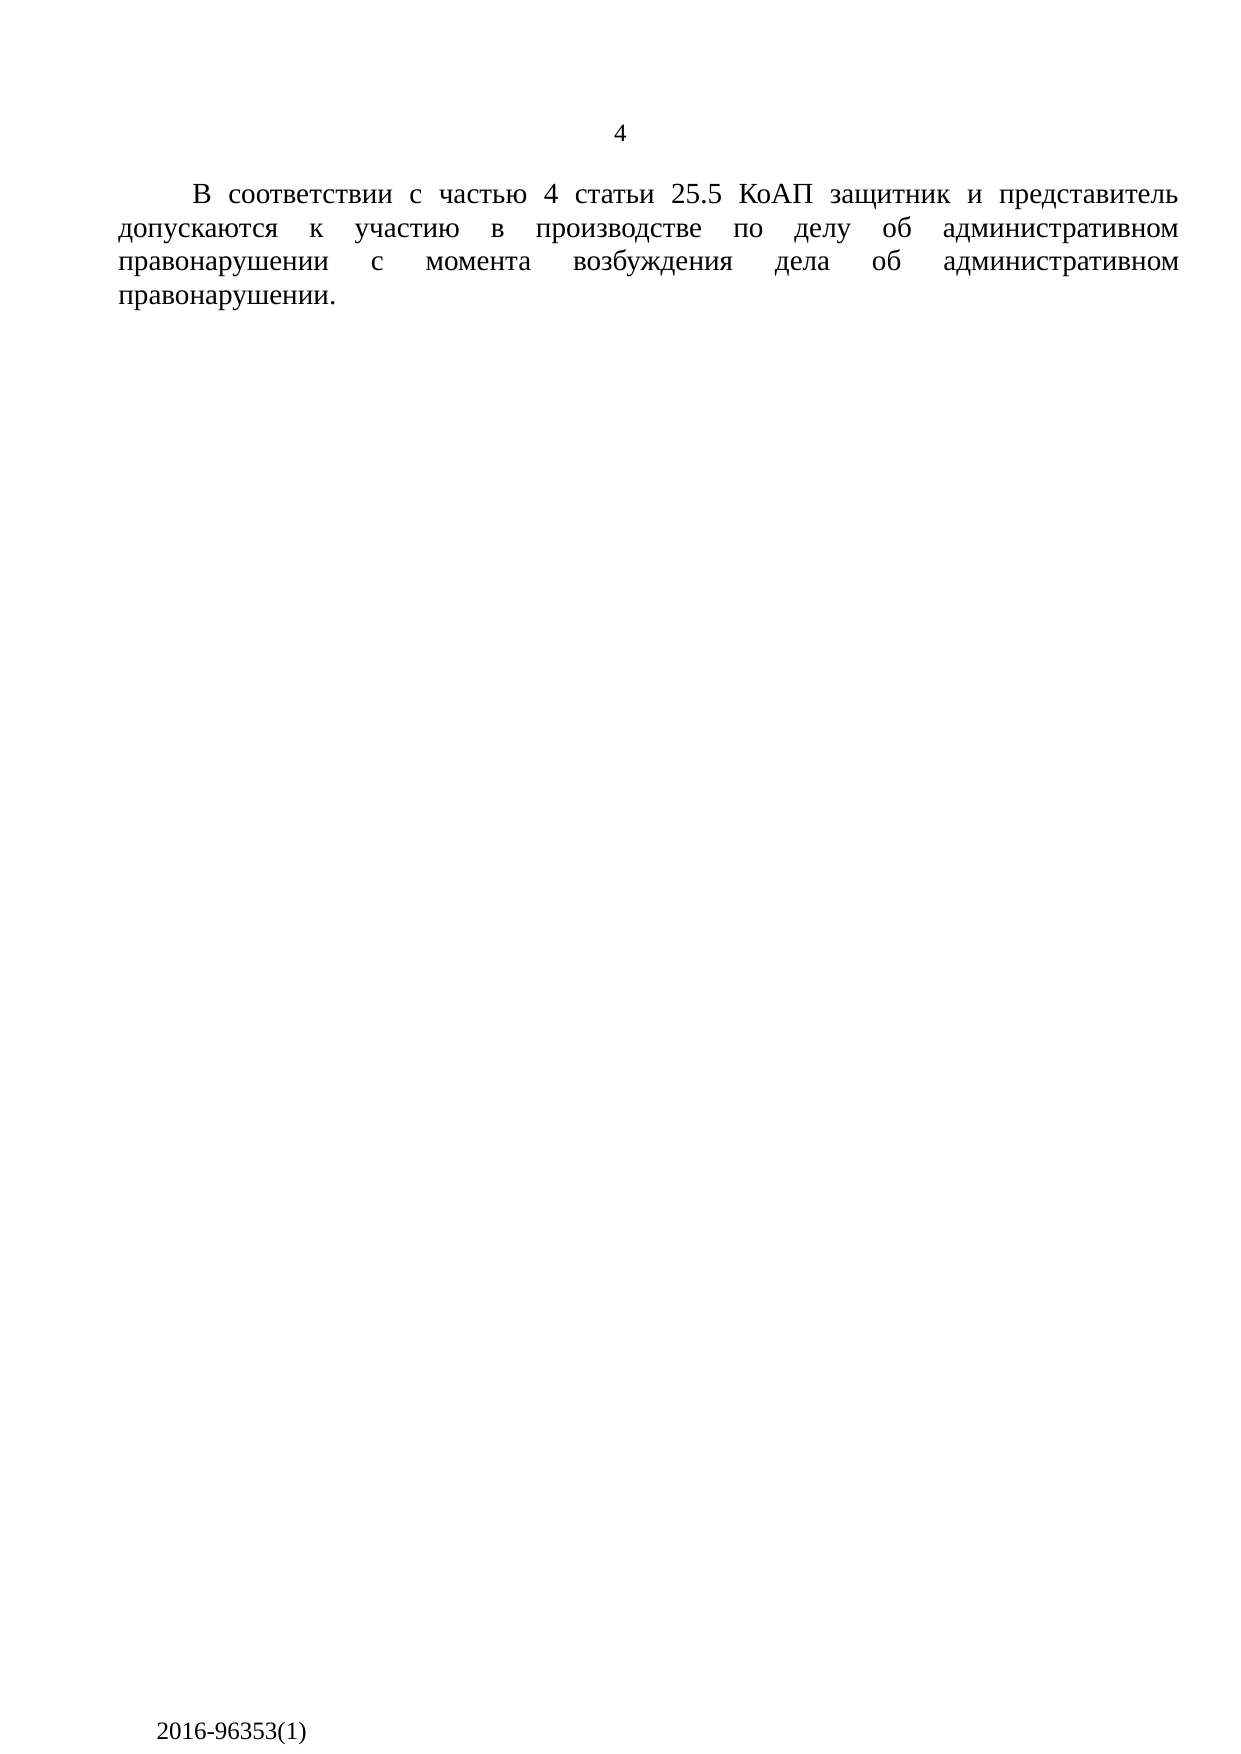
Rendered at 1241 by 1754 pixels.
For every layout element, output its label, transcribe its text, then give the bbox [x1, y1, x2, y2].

text В соответствии с частью 4 статьи 25.5 КоАП защитник и представитель допускаются к участию в производстве по делу об административном правонарушении с момента возбуждения дела об административном правонарушении. [118, 176, 1180, 311]
